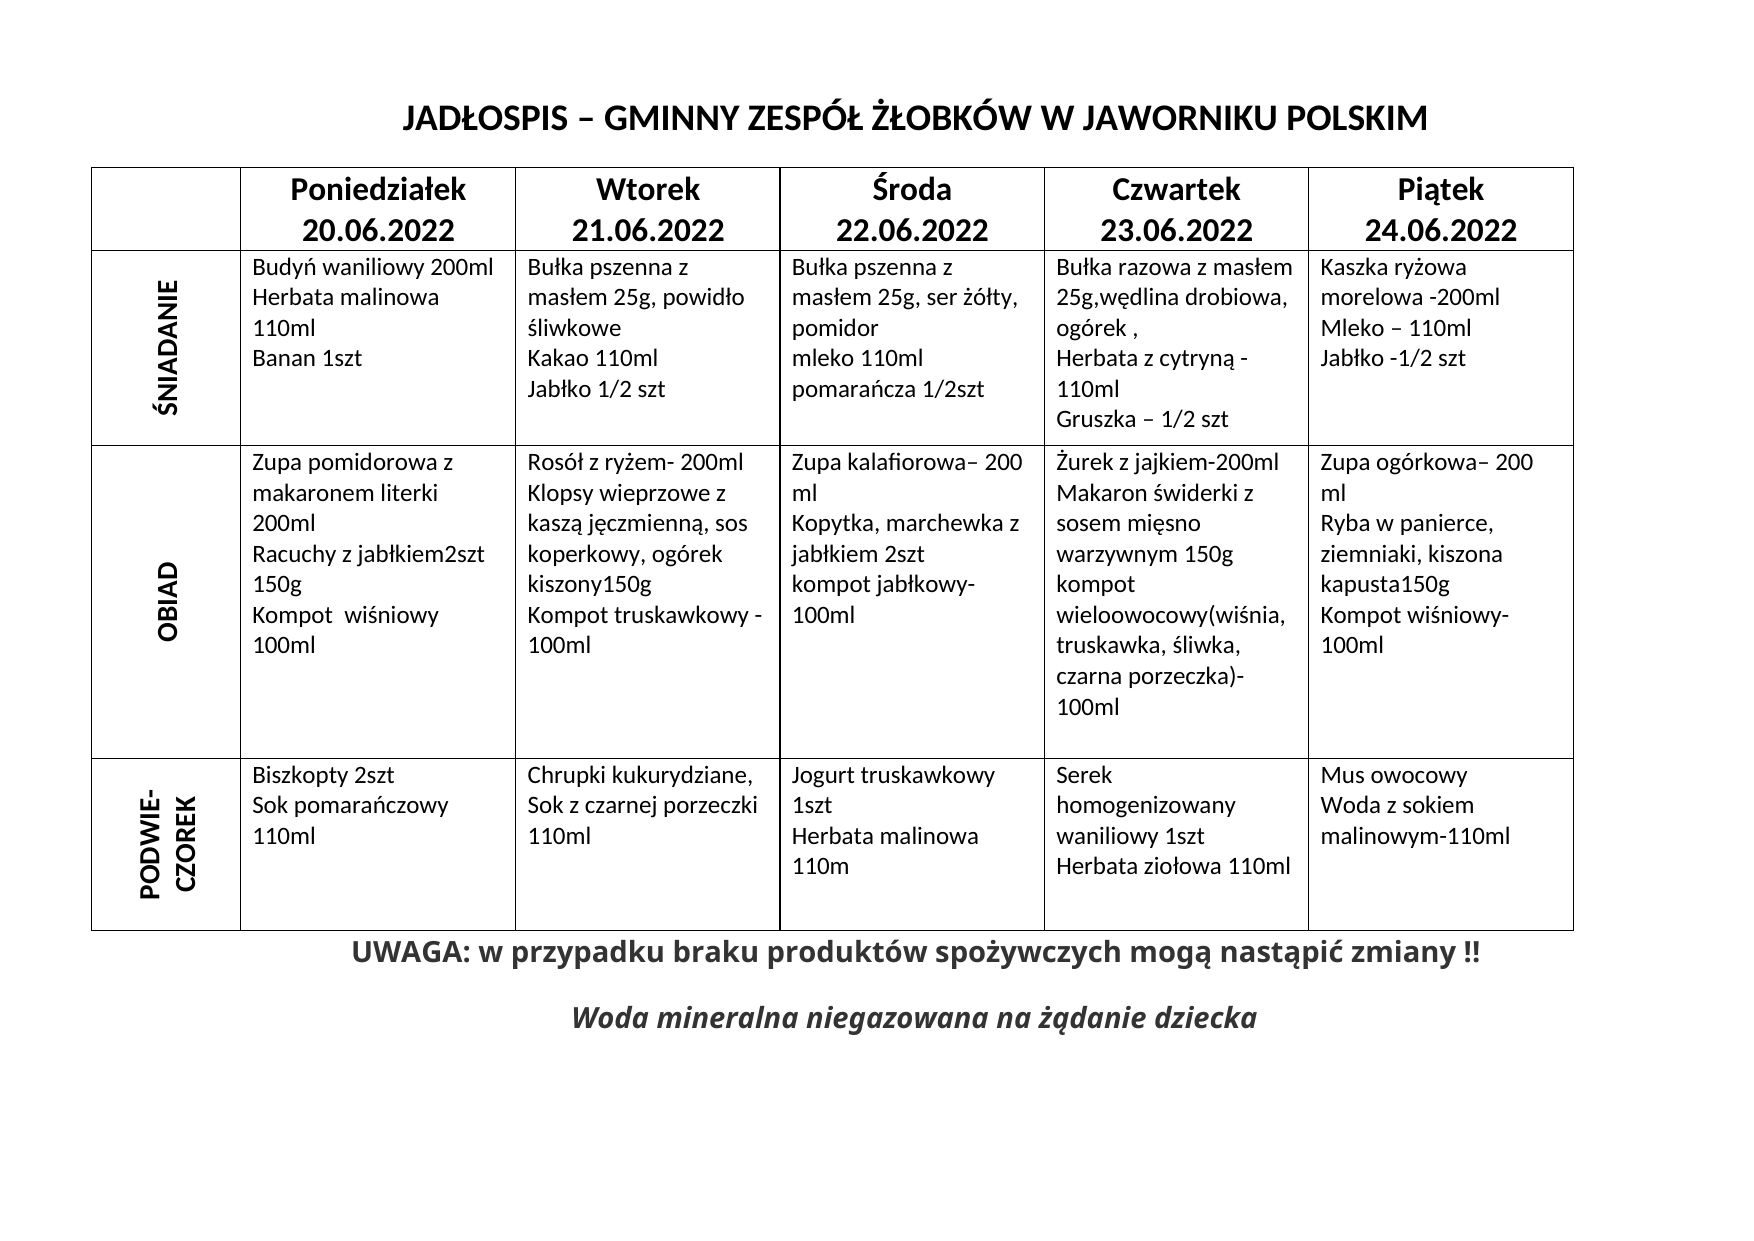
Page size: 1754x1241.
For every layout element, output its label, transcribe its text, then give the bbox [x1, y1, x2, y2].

table_cell PODWIE-CZOREK [92, 759, 240, 930]
table_header Poniedziałek 20.06.2022 [241, 168, 515, 250]
text UWAGA: w przypadku braku produktów spożywczych mogą nastąpić zmiany !! [103, 931, 1728, 971]
table_cell Biszkopty 2szt Sok pomarańczowy 110ml [241, 759, 515, 930]
text Woda mineralna niegazowana na żądanie dziecka [103, 998, 1728, 1037]
table_cell Żurek z jajkiem-200ml Makaron świderki z sosem mięsno warzywnym 150g kompot wieloowocowy(wiśnia, truskawka, śliwka, czarna porzeczka)-100ml [1045, 446, 1308, 758]
table_cell Bułka pszenna z masłem 25g, powidło śliwkowe Kakao 110ml Jabłko 1/2 szt [516, 251, 779, 445]
table_cell OBIAD [92, 446, 240, 758]
table_header Czwartek 23.06.2022 [1045, 168, 1308, 250]
table_cell Zupa kalafiorowa– 200 ml Kopytka, marchewka z jabłkiem 2szt kompot jabłkowy-100ml [781, 446, 1044, 758]
table_header Wtorek 21.06.2022 [516, 168, 779, 250]
table_cell Budyń waniliowy 200ml Herbata malinowa 110ml Banan 1szt [241, 251, 515, 445]
table_header Środa 22.06.2022 [781, 168, 1044, 250]
table_cell Serek homogenizowany waniliowy 1szt Herbata ziołowa 110ml [1045, 759, 1308, 930]
table_header [92, 168, 240, 250]
table_cell Jogurt truskawkowy 1szt Herbata malinowa 110m [781, 759, 1044, 930]
table_cell Mus owocowy Woda z sokiem malinowym-110ml [1309, 759, 1573, 930]
table_header Piątek 24.06.2022 [1309, 168, 1573, 250]
text JADŁOSPIS – GMINNY ZESPÓŁ ŻŁOBKÓW W JAWORNIKU POLSKIM [103, 94, 1728, 139]
table_cell ŚNIADANIE [92, 251, 240, 445]
table_cell Rosół z ryżem- 200ml Klopsy wieprzowe z kaszą jęczmienną, sos koperkowy, ogórek kiszony150g Kompot truskawkowy - 100ml [516, 446, 779, 758]
table_cell Zupa ogórkowa– 200 ml Ryba w panierce, ziemniaki, kiszona kapusta150g Kompot wiśniowy-100ml [1309, 446, 1573, 758]
table_cell Bułka razowa z masłem 25g,wędlina drobiowa, ogórek , Herbata z cytryną -110ml Gruszka – 1/2 szt [1045, 251, 1308, 445]
table_cell Kaszka ryżowa morelowa -200ml Mleko – 110ml Jabłko -1/2 szt [1309, 251, 1573, 445]
table_cell Chrupki kukurydziane, Sok z czarnej porzeczki 110ml [516, 759, 779, 930]
table_cell Bułka pszenna z masłem 25g, ser żółty, pomidor mleko 110ml pomarańcza 1/2szt [781, 251, 1044, 445]
table_cell Zupa pomidorowa z makaronem literki 200ml Racuchy z jabłkiem2szt 150g Kompot wiśniowy 100ml [241, 446, 515, 758]
